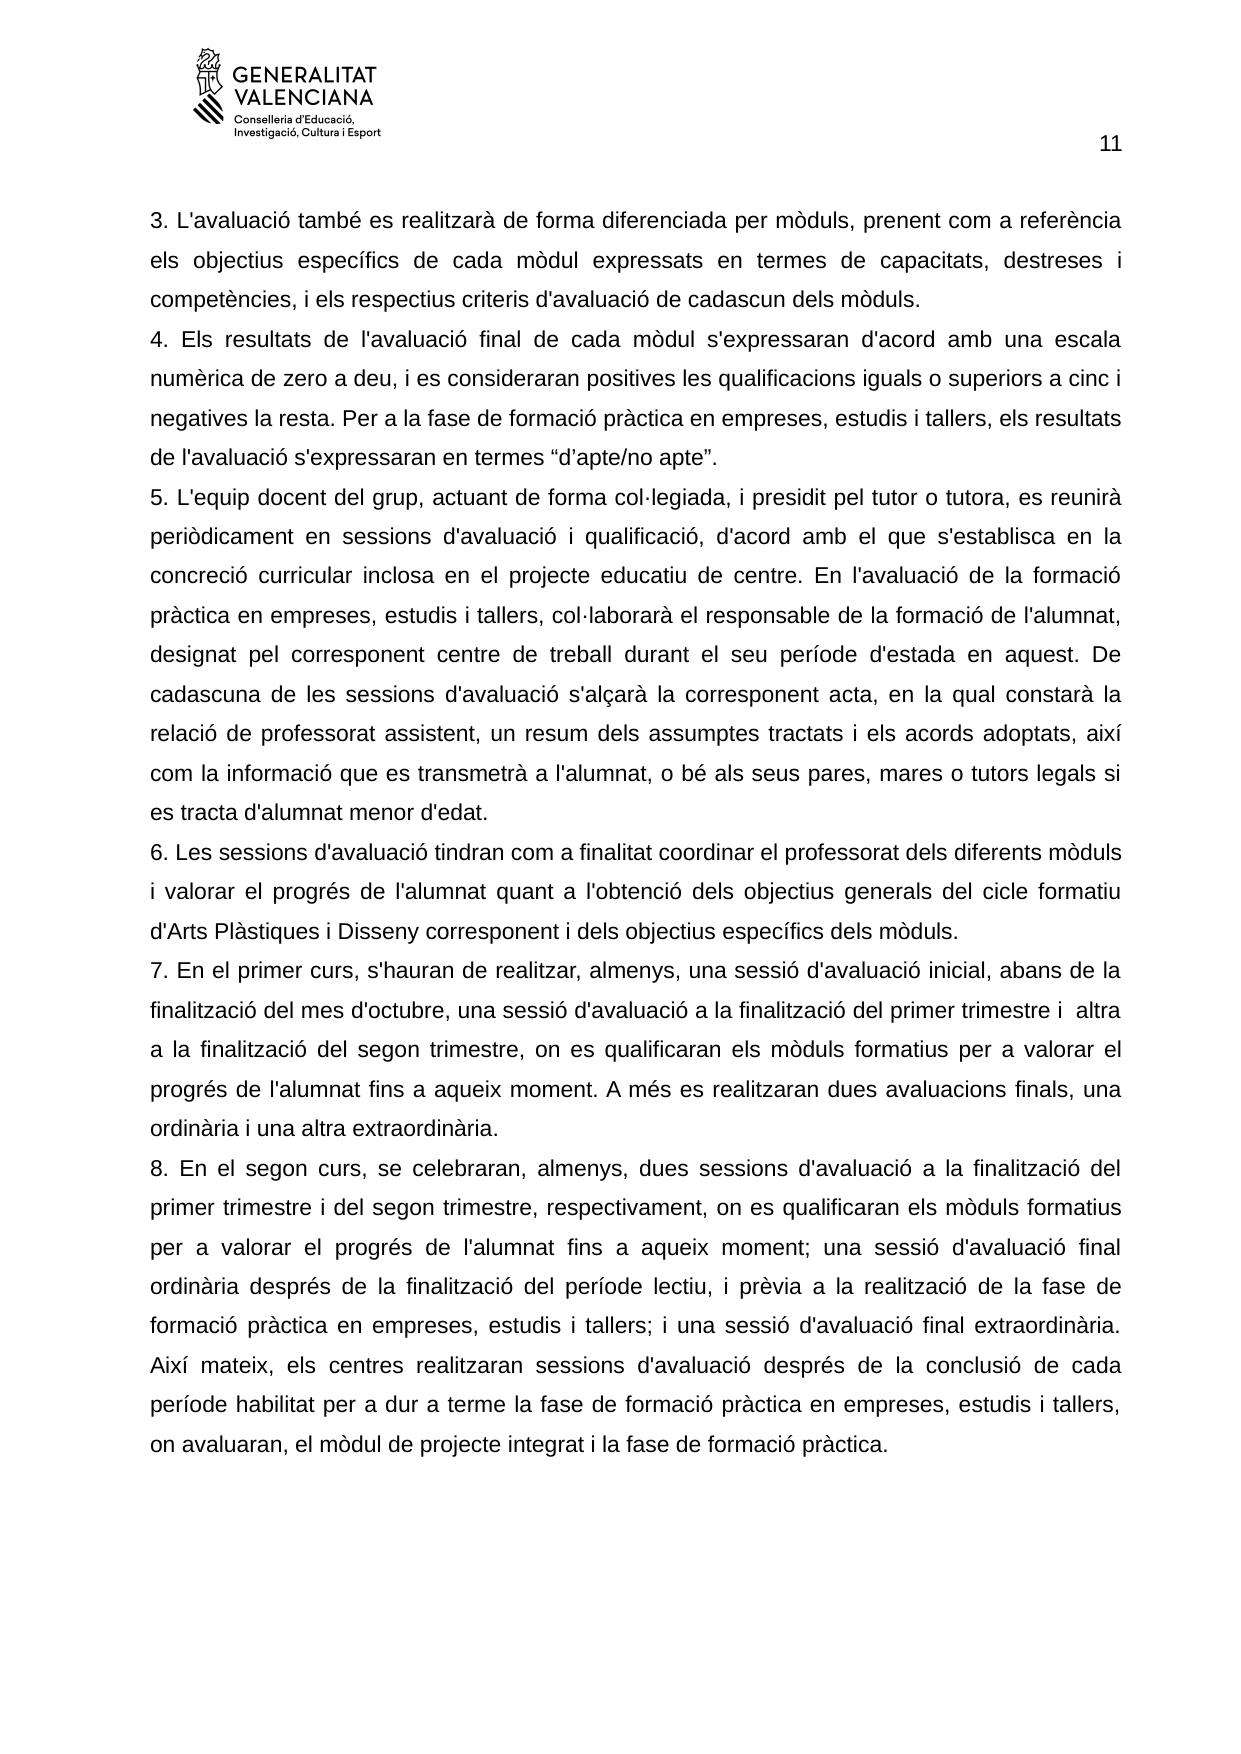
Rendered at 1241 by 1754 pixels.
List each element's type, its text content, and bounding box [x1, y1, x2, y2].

text 4. Els resultats de l'avaluació final de cada mòdul s'expressaran d'acord amb una escala numèrica de zero a deu, i es consideraran positives les qualificacions iguals o superiors a cinc i negatives la resta. Per a la fase de formació pràctica en empreses, estudis i tallers, els resultats de l'avaluació s'expressaran en termes “d’apte/no apte”. [150, 326, 1122, 470]
picture [155, 10, 419, 174]
text 7. En el primer curs, s'hauran de realitzar, almenys, una sessió d'avaluació inicial, abans de la finalització del mes d'octubre, una sessió d'avaluació a la finalització del primer trimestre i altra a la finalització del segon trimestre, on es qualificaran els mòduls formatius per a valorar el progrés de l'alumnat fins a aqueix moment. A més es realitzaran dues avaluacions finals, una ordinària i una altra extraordinària. [150, 957, 1122, 1141]
text 8. En el segon curs, se celebraran, almenys, dues sessions d'avaluació a la finalització del primer trimestre i del segon trimestre, respectivament, on es qualificaran els mòduls formatius per a valorar el progrés de l'alumnat fins a aqueix moment; una sessió d'avaluació final ordinària després de la finalització del període lectiu, i prèvia a la realització de la fase de formació pràctica en empreses, estudis i tallers; i una sessió d'avaluació final extraordinària. Així mateix, els centres realitzaran sessions d'avaluació després de la conclusió de cada període habilitat per a dur a terme la fase de formació pràctica en empreses, estudis i tallers, on avaluaran, el mòdul de projecte integrat i la fase de formació pràctica. [150, 1154, 1122, 1457]
text 6. Les sessions d'avaluació tindran com a finalitat coordinar el professorat dels diferents mòduls i valorar el progrés de l'alumnat quant a l'obtenció dels objectius generals del cicle formatiu d'Arts Plàstiques i Disseny corresponent i dels objectius específics dels mòduls. [150, 839, 1122, 944]
text 3. L'avaluació també es realitzarà de forma diferenciada per mòduls, prenent com a referència els objectius específics de cada mòdul expressats en termes de capacitats, destreses i competències, i els respectius criteris d'avaluació de cadascun dels mòduls. [150, 207, 1122, 312]
text 5. L'equip docent del grup, actuant de forma col·legiada, i presidit pel tutor o tutora, es reunirà periòdicament en sessions d'avaluació i qualificació, d'acord amb el que s'establisca en la concreció curricular inclosa en el projecte educatiu de centre. En l'avaluació de la formació pràctica en empreses, estudis i tallers, col·laborarà el responsable de la formació de l'alumnat, designat pel corresponent centre de treball durant el seu període d'estada en aquest. De cadascuna de les sessions d'avaluació s'alçarà la corresponent acta, en la qual constarà la relació de professorat assistent, un resum dels assumptes tractats i els acords adoptats, així com la informació que es transmetrà a l'alumnat, o bé als seus pares, mares o tutors legals si es tracta d'alumnat menor d'edat. [150, 483, 1122, 826]
